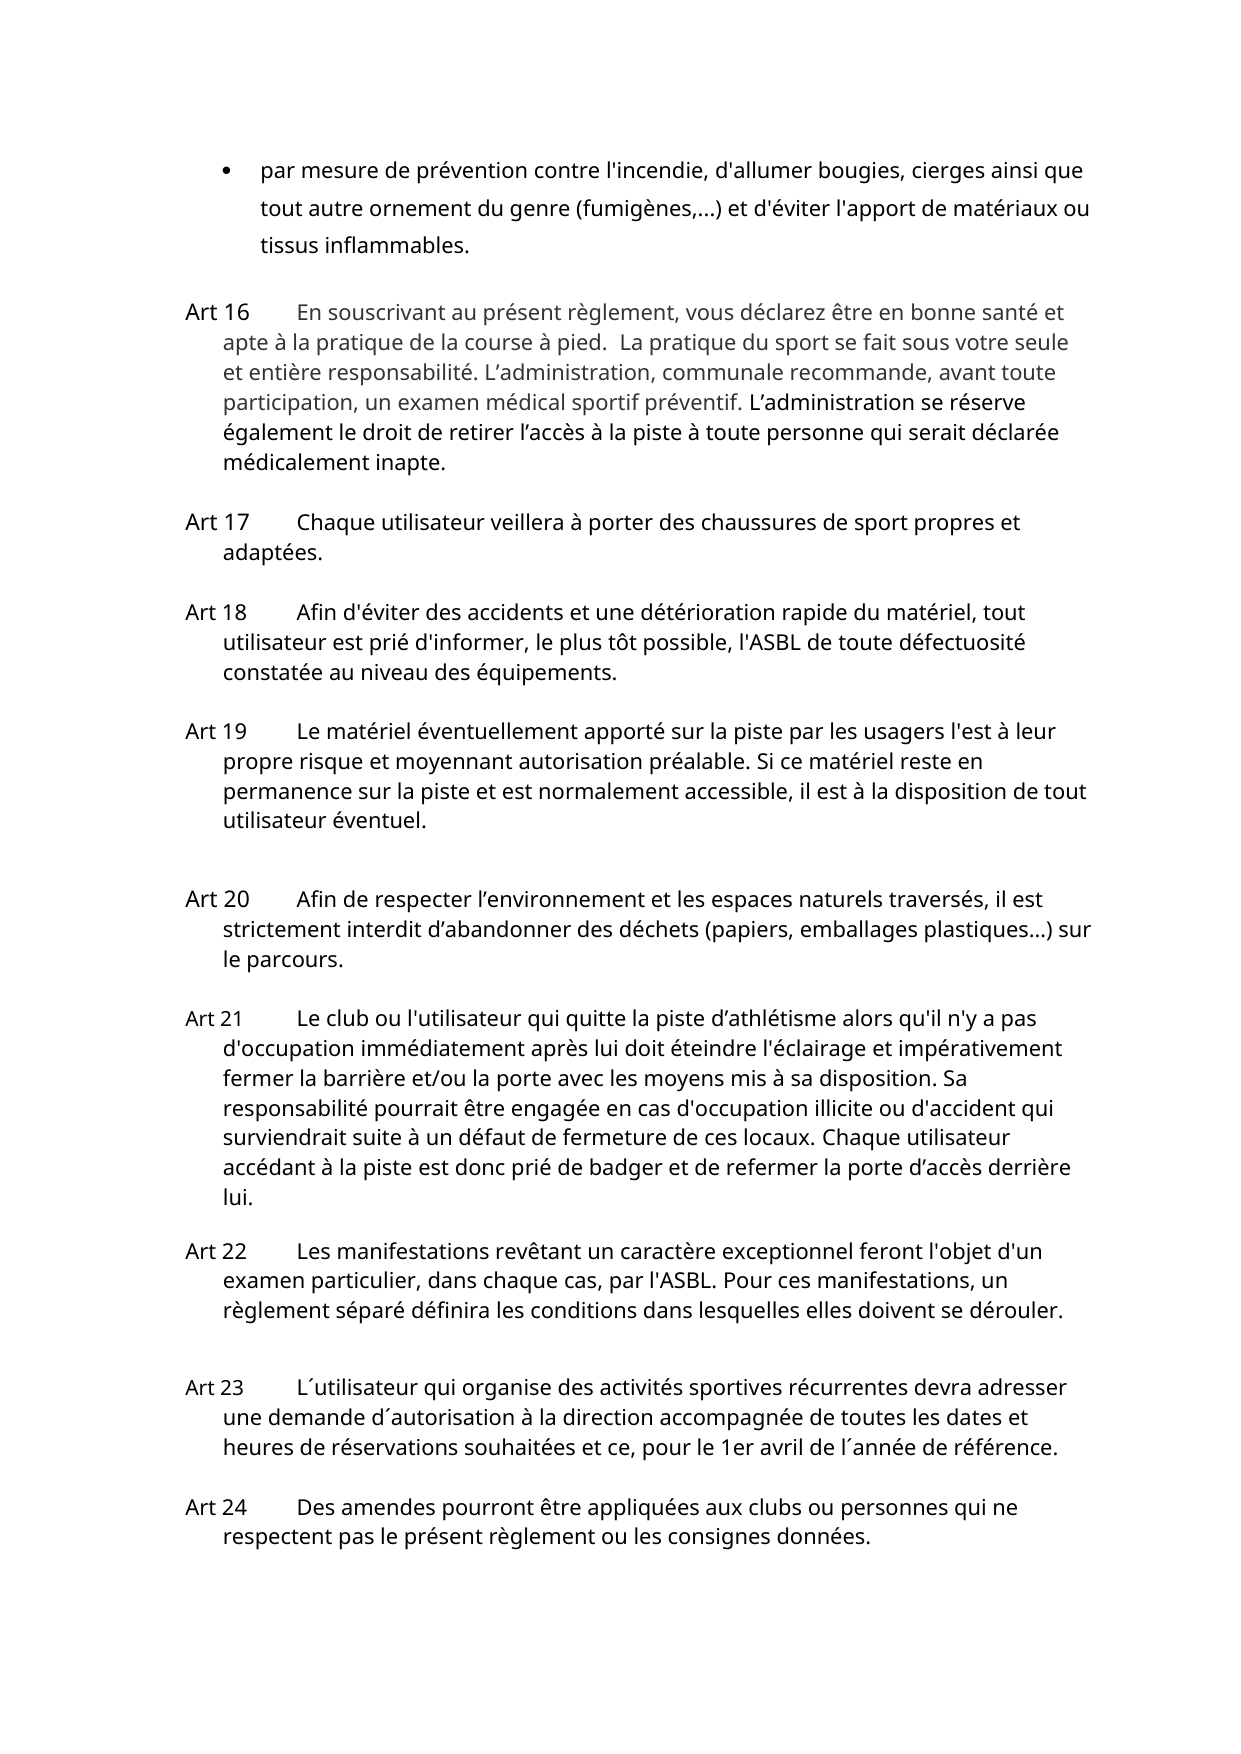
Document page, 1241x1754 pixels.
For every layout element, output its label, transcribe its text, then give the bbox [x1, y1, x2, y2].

list Des amendes pourront être appliquées aux clubs ou personnes qui ne respectent pas le présent règlement ou les consignes données. [185, 1492, 1093, 1551]
list Les manifestations revêtant un caractère exceptionnel feront l'objet d'un examen particulier, dans chaque cas, par l'ASBL. Pour ces manifestations, un règlement séparé définira les conditions dans lesquelles elles doivent se dérouler. [185, 1236, 1093, 1325]
list Le club ou l'utilisateur qui quitte la piste d’athlétisme alors qu'il n'y a pas d'occupation immédiatement après lui doit éteindre l'éclairage et impérativement fermer la barrière et/ou la porte avec les moyens mis à sa disposition. Sa responsabilité pourrait être engagée en cas d'occupation illicite ou d'accident qui surviendrait suite à un défaut de fermeture de ces locaux. Chaque utilisateur accédant à la piste est donc prié de badger et de refermer la porte d’accès derrière lui. [185, 1003, 1093, 1212]
list En souscrivant au présent règlement, vous déclarez être en bonne santé et apte à la pratique de la course à pied. La pratique du sport se fait sous votre seule et entière responsabilité. L’administration, communale recommande, avant toute participation, un examen médical sportif préventif. L’administration se réserve également le droit de retirer l’accès à la piste à toute personne qui serait déclarée médicalement inapte. [185, 296, 1093, 476]
list L´utilisateur qui organise des activités sportives récurrentes devra adresser une demande d´autorisation à la direction accompagnée de toutes les dates et heures de réservations souhaitées et ce, pour le 1er avril de l´année de référence. [185, 1372, 1093, 1462]
list Afin de respecter l’environnement et les espaces naturels traversés, il est strictement interdit d’abandonner des déchets (papiers, emballages plastiques…) sur le parcours. [185, 883, 1093, 973]
list Chaque utilisateur veillera à porter des chaussures de sport propres et adaptées. [185, 506, 1093, 567]
list Afin d'éviter des accidents et une détérioration rapide du matériel, tout utilisateur est prié d'informer, le plus tôt possible, l'ASBL de toute défectuosité constatée au niveau des équipements. [185, 597, 1093, 686]
list Le matériel éventuellement apporté sur la piste par les usagers l'est à leur propre risque et moyennant autorisation préalable. Si ce matériel reste en permanence sur la piste et est normalement accessible, il est à la disposition de tout utilisateur éventuel. [185, 716, 1093, 835]
list par mesure de prévention contre l'incendie, d'allumer bougies, cierges ainsi que tout autre ornement du genre (fumigènes,...) et d'éviter l'apport de matériaux ou tissus inflammables. [223, 148, 1093, 260]
